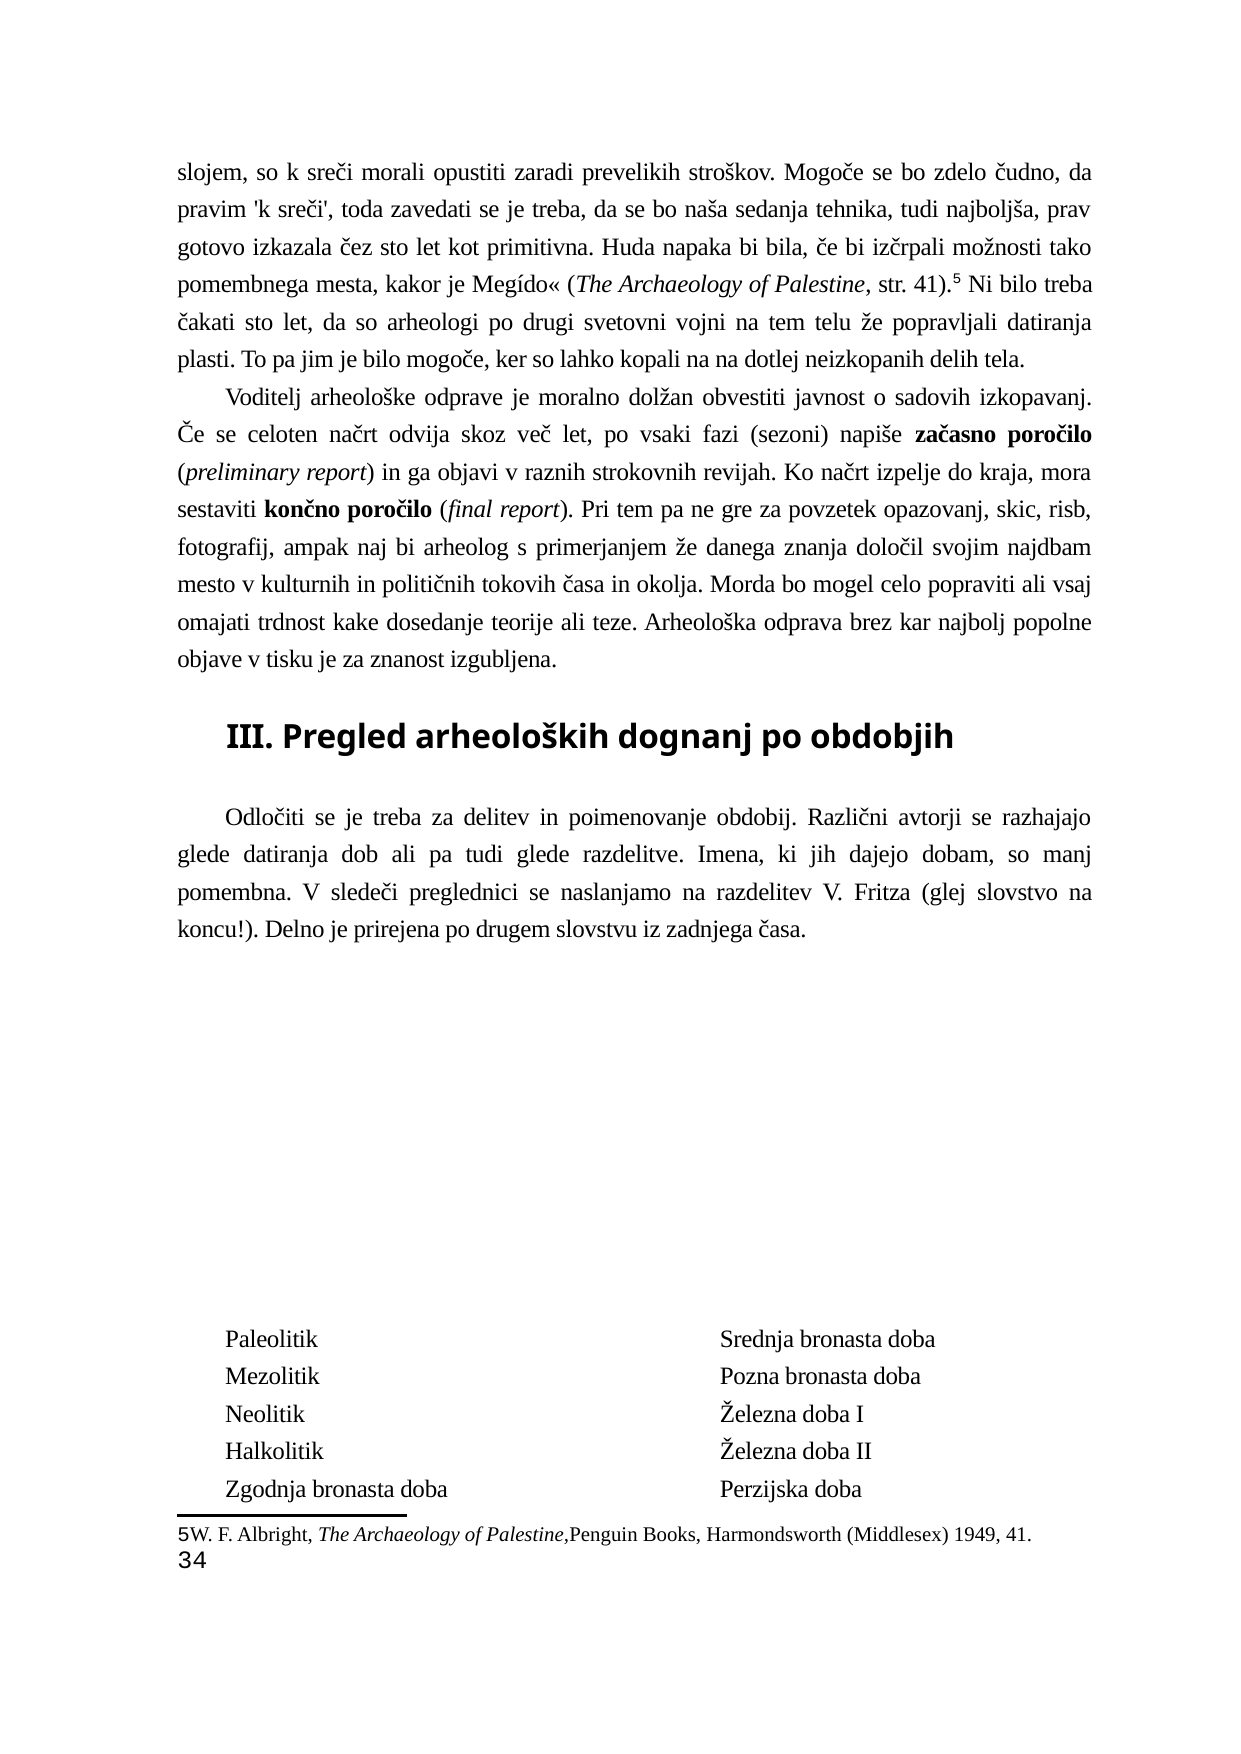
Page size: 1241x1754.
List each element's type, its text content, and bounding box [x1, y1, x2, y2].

text Zgodnja bronasta doba [177, 1467, 598, 1504]
text Mezolitik [177, 1354, 598, 1392]
text Halkolitik [177, 1429, 598, 1467]
text Odločiti se je treba za delitev in poimenovanje obdobij. Različni avtorji se razhajajo glede datiranja dob ali pa tudi glede razdelitve. Imena, ki jih dajejo dobam, so manj pomembna. V sledeči preglednici se naslanjamo na razdelitev V. Fritza (glej slovstvo na koncu!). Delno je prirejena po drugem slovstvu iz zadnjega časa. [177, 795, 1093, 945]
text Železna doba I [672, 1392, 1093, 1429]
text Pozna bronasta doba [672, 1354, 1093, 1392]
text slojem, so k sreči morali opustiti zaradi prevelikih stroškov. Mogoče se bo zdelo čudno, da pravim 'k sreči', toda zavedati se je treba, da se bo naša sedanja tehnika, tudi najboljša, prav gotovo izkazala čez sto let kot primitivna. Huda napaka bi bila, če bi izčrpali možnosti tako pomembnega mesta, kakor je Megído« (The Archaeology of Palestine, str. 41). Ni bilo treba čakati sto let, da so arheologi po drugi svetovni vojni na tem telu že popravljali datiranja plasti. To pa jim je bilo mogoče, ker so lahko kopali na na dotlej neizkopanih delih tela. [177, 150, 1093, 375]
subtitle III. Pregled arheoloških dognanj po obdobjih [177, 712, 1004, 758]
text W. F. Albright, The Archaeology of Palestine,Penguin Books, Harmondsworth (Middlesex) 1949, 41. [177, 1522, 1093, 1547]
text Srednja bronasta doba [672, 1317, 1093, 1354]
text Neolitik [177, 1392, 598, 1429]
text Perzijska doba [672, 1467, 1093, 1504]
text Paleolitik [177, 1317, 598, 1354]
text Voditelj arheološke odprave je moralno dolžan obvestiti javnost o sadovih izkopavanj. Če se celoten načrt odvija skoz več let, po vsaki fazi (sezoni) napiše začasno poročilo (preliminary report) in ga objavi v raznih strokovnih revijah. Ko načrt izpelje do kraja, mora sestaviti končno poročilo (final report). Pri tem pa ne gre za povzetek opazovanj, skic, risb, fotografij, ampak naj bi arheolog s primerjanjem že danega znanja določil svojim najdbam mesto v kulturnih in političnih tokovih časa in okolja. Morda bo mogel celo popraviti ali vsaj omajati trdnost kake dosedanje teorije ali teze. Arheološka odprava brez kar najbolj popolne objave v tisku je za znanost izgubljena. [177, 375, 1093, 675]
text Železna doba II [672, 1429, 1093, 1467]
